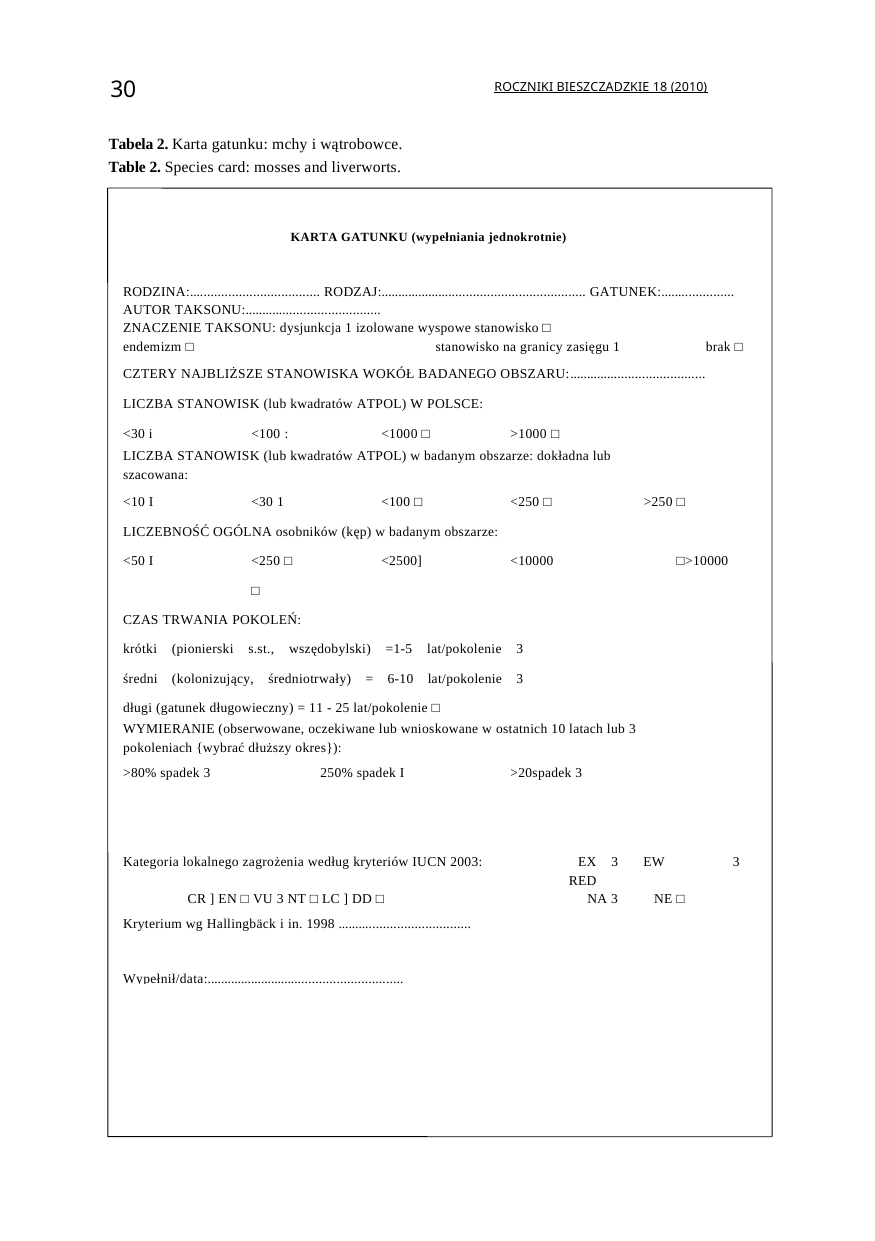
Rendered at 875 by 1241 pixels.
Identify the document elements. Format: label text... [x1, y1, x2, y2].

text <50 I <250 □ <2500] <10000 □ >10000 □ [123, 542, 763, 601]
text Wypełnił/data: [123, 973, 763, 984]
text LICZBA STANOWISK (lub kwadratów ATPOL) w badanym obszarze: dokładna lub szacowana: [123, 444, 705, 483]
text LICZEBNOŚĆ OGÓLNA osobników (kęp) w badanym obszarze: [123, 512, 763, 542]
text CR ] EN □ VU 3 NT □ LC ] DD □ NA 3 NE □ [187, 889, 763, 907]
text Kategoria lokalnego zagrożenia według kryteriów IUCN 2003: EX 3 EW 3 RED [123, 851, 763, 889]
text krótki (pionierski s.st., wszędobylski) =1-5 lat/pokolenie 3 średni (kolonizujący, średniotrwały) = 6-10 lat/pokolenie 3 długi (gatunek długowieczny) = 11 - 25 lat/pokolenie □ [123, 630, 524, 719]
text CZTERY NAJBLIŻSZE STANOWISKA WOKÓŁ BADANEGO OBSZARU: [123, 355, 763, 385]
text Kryterium wg Hallingbäck i in. 1998 [123, 918, 763, 931]
text CZAS TRWANIA POKOLEŃ: [123, 601, 763, 630]
text ZNACZENIE TAKSONU: dysjunkcja 1 izolowane wyspowe stanowisko □ endemizm □ stanowisko na granicy zasięgu 1 brak □ [123, 317, 747, 355]
text <30 i <100 : <1000 □ >1000 □ [123, 415, 763, 444]
text AUTOR TAKSONU: [123, 304, 763, 317]
text 30 [110, 79, 137, 102]
text <10 I <30 1 <100 □ <250 □ >250 □ [123, 483, 763, 512]
text KARTA GATUNKU (wypełniania jednokrotnie) [108, 232, 749, 244]
text RODZINA: RODZAJ: GATUNEK: [123, 286, 763, 299]
text ROCZNIKI BIESZCZADZKIE 18 (2010) [494, 81, 707, 92]
text Tabela 2. Karta gatunku: mchy i wątrobowce. Table 2. Species card: mosses and liverworts. [108, 132, 441, 177]
text >80% spadek 3 250% spadek I >20spadek 3 [123, 767, 763, 780]
text WYMIERANIE (obserwowane, oczekiwane lub wnioskowane w ostatnich 10 latach lub 3 pokoleniach {wybrać dłuższy okres}): [123, 719, 718, 756]
text LICZBA STANOWISK (lub kwadratów ATPOL) W POLSCE: [123, 385, 763, 415]
